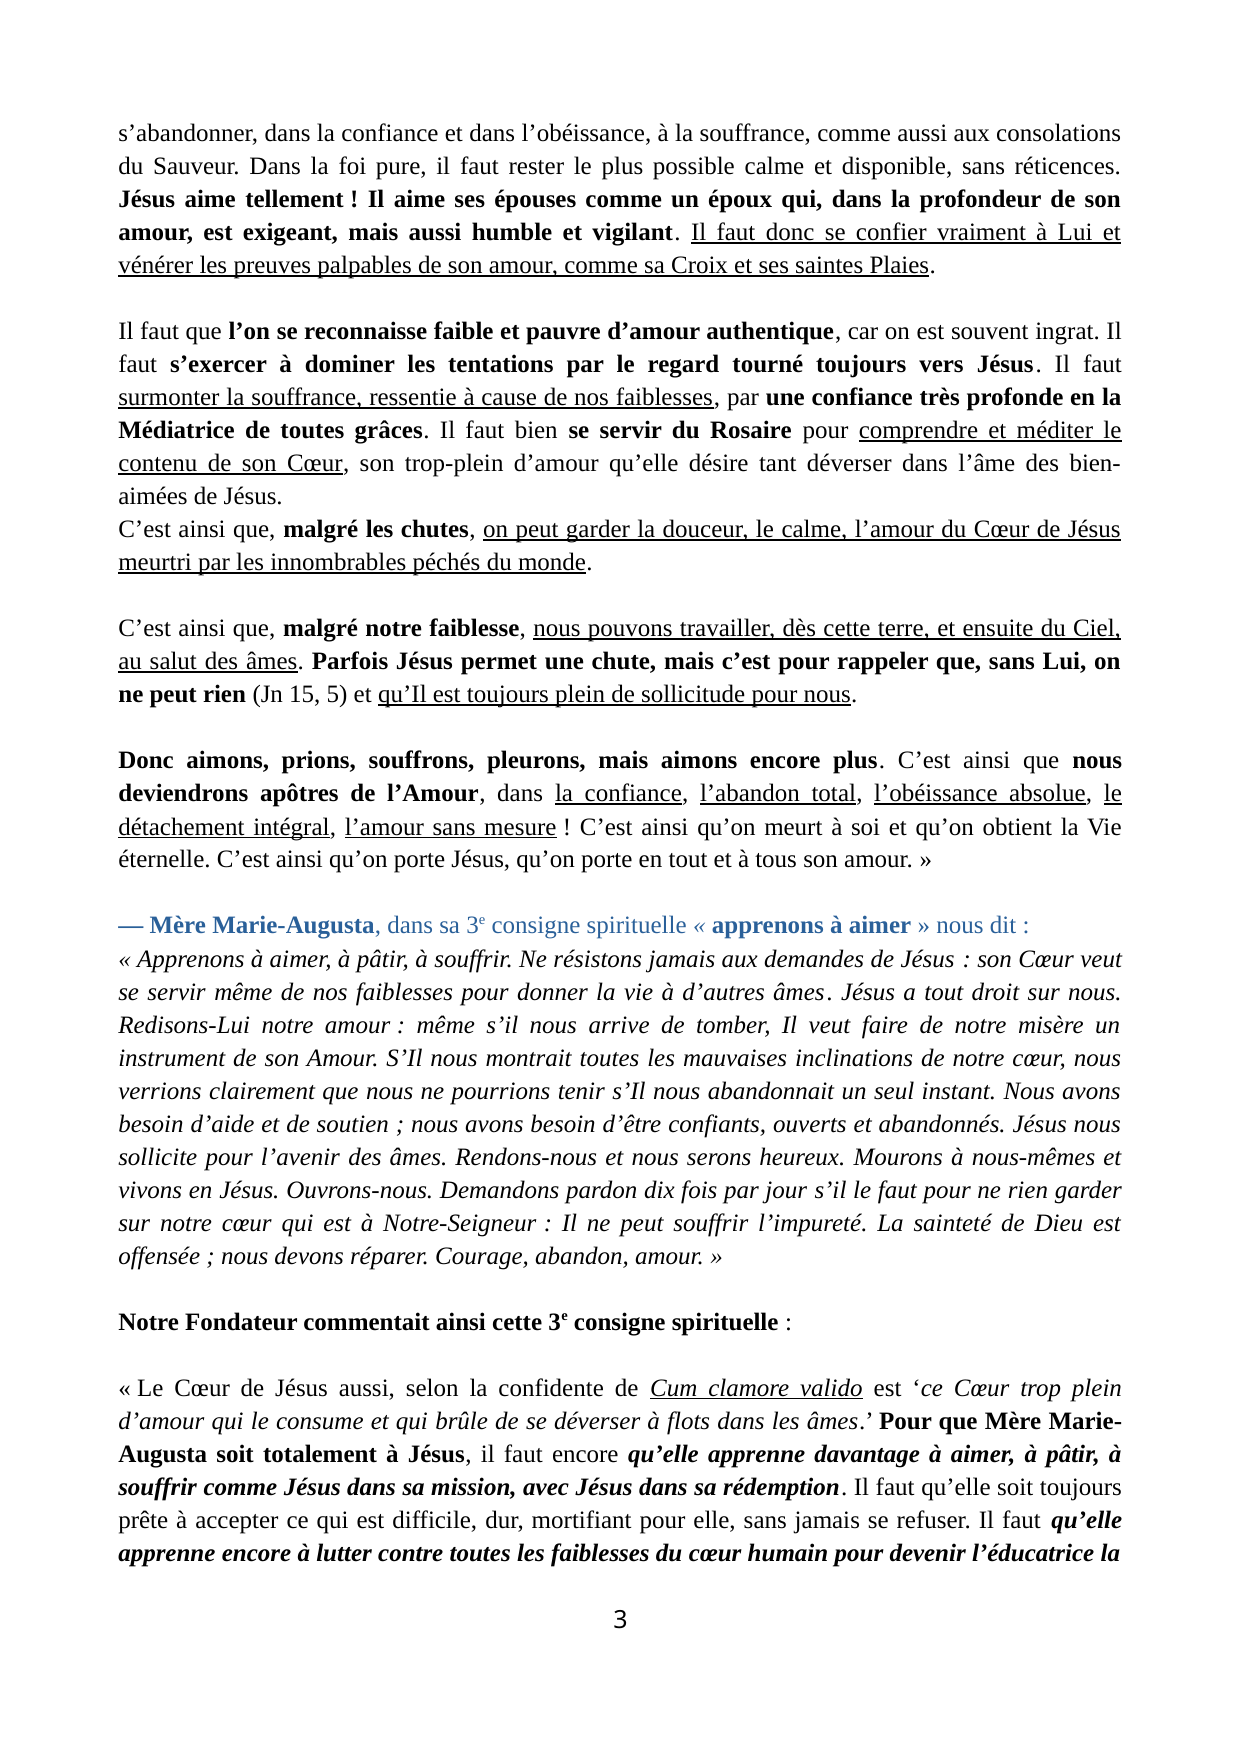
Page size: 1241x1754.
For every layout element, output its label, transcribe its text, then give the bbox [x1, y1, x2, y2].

text — Mère Marie-Augusta, dans sa 3e consigne spirituelle « apprenons à aimer » nous dit : [118, 911, 1122, 939]
text Donc aimons, prions, souffrons, pleurons, mais aimons encore plus. C’est ainsi que nous deviendrons apôtres de l’Amour, dans la confiance, l’abandon total, l’obéissance absolue, le détachement intégral, l’amour sans mesure ! C’est ainsi qu’on meurt à soi et qu’on obtient la Vie éternelle. C’est ainsi qu’on porte Jésus, qu’on porte en tout et à tous son amour. » [118, 746, 1122, 873]
text s’abandonner, dans la confiance et dans l’obéissance, à la souffrance, comme aussi aux consolations du Sauveur. Dans la foi pure, il faut rester le plus possible calme et disponible, sans réticences. Jésus aime tellement ! Il aime ses épouses comme un époux qui, dans la profondeur de son amour, est exigeant, mais aussi humble et vigilant. Il faut donc se confier vraiment à Lui et vénérer les preuves palpables de son amour, comme sa Croix et ses saintes Plaies. [118, 118, 1122, 279]
text Notre Fondateur commentait ainsi cette 3e consigne spirituelle : [118, 1307, 1122, 1336]
text Il faut que l’on se reconnaisse faible et pauvre d’amour authentique, car on est souvent ingrat. Il faut s’exercer à dominer les tentations par le regard tourné toujours vers Jésus. Il faut surmonter la souffrance, ressentie à cause de nos faiblesses, par une confiance très profonde en la Médiatrice de toutes grâces. Il faut bien se servir du Rosaire pour comprendre et méditer le contenu de son Cœur, son trop-plein d’amour qu’elle désire tant déverser dans l’âme des bien-aimées de Jésus. [118, 316, 1122, 510]
text C’est ainsi que, malgré les chutes, on peut garder la douceur, le calme, l’amour du Cœur de Jésus meurtri par les innombrables péchés du monde. [118, 514, 1122, 576]
text « Le Cœur de Jésus aussi, selon la confidente de Cum clamore valido est ‘ce Cœur trop plein d’amour qui le consume et qui brûle de se déverser à flots dans les âmes.’ Pour que Mère Marie-Augusta soit totalement à Jésus, il faut encore qu’elle apprenne davantage à aimer, à pâtir, à souffrir comme Jésus dans sa mission, avec Jésus dans sa rédemption. Il faut qu’elle soit toujours prête à accepter ce qui est difficile, dur, mortifiant pour elle, sans jamais se refuser. Il faut qu’elle apprenne encore à lutter contre toutes les faiblesses du cœur humain pour devenir l’éducatrice la [118, 1373, 1122, 1567]
text « Apprenons à aimer, à pâtir, à souffrir. Ne résistons jamais aux demandes de Jésus : son Cœur veut se servir même de nos faiblesses pour donner la vie à d’autres âmes. Jésus a tout droit sur nous. Redisons-Lui notre amour : même s’il nous arrive de tomber, Il veut faire de notre misère un instrument de son Amour. S’Il nous montrait toutes les mauvaises inclinations de notre cœur, nous verrions clairement que nous ne pourrions tenir s’Il nous abandonnait un seul instant. Nous avons besoin d’aide et de soutien ; nous avons besoin d’être confiants, ouverts et abandonnés. Jésus nous sollicite pour l’avenir des âmes. Rendons-nous et nous serons heureux. Mourons à nous-mêmes et vivons en Jésus. Ouvrons-nous. Demandons pardon dix fois par jour s’il le faut pour ne rien garder sur notre cœur qui est à Notre-Seigneur : Il ne peut souffrir l’impureté. La sainteté de Dieu est offensée ; nous devons réparer. Courage, abandon, amour. » [118, 944, 1122, 1269]
text C’est ainsi que, malgré notre faiblesse, nous pouvons travailler, dès cette terre, et ensuite du Ciel, au salut des âmes. Parfois Jésus permet une chute, mais c’est pour rappeler que, sans Lui, on ne peut rien (Jn 15, 5) et qu’Il est toujours plein de sollicitude pour nous. [118, 613, 1122, 708]
